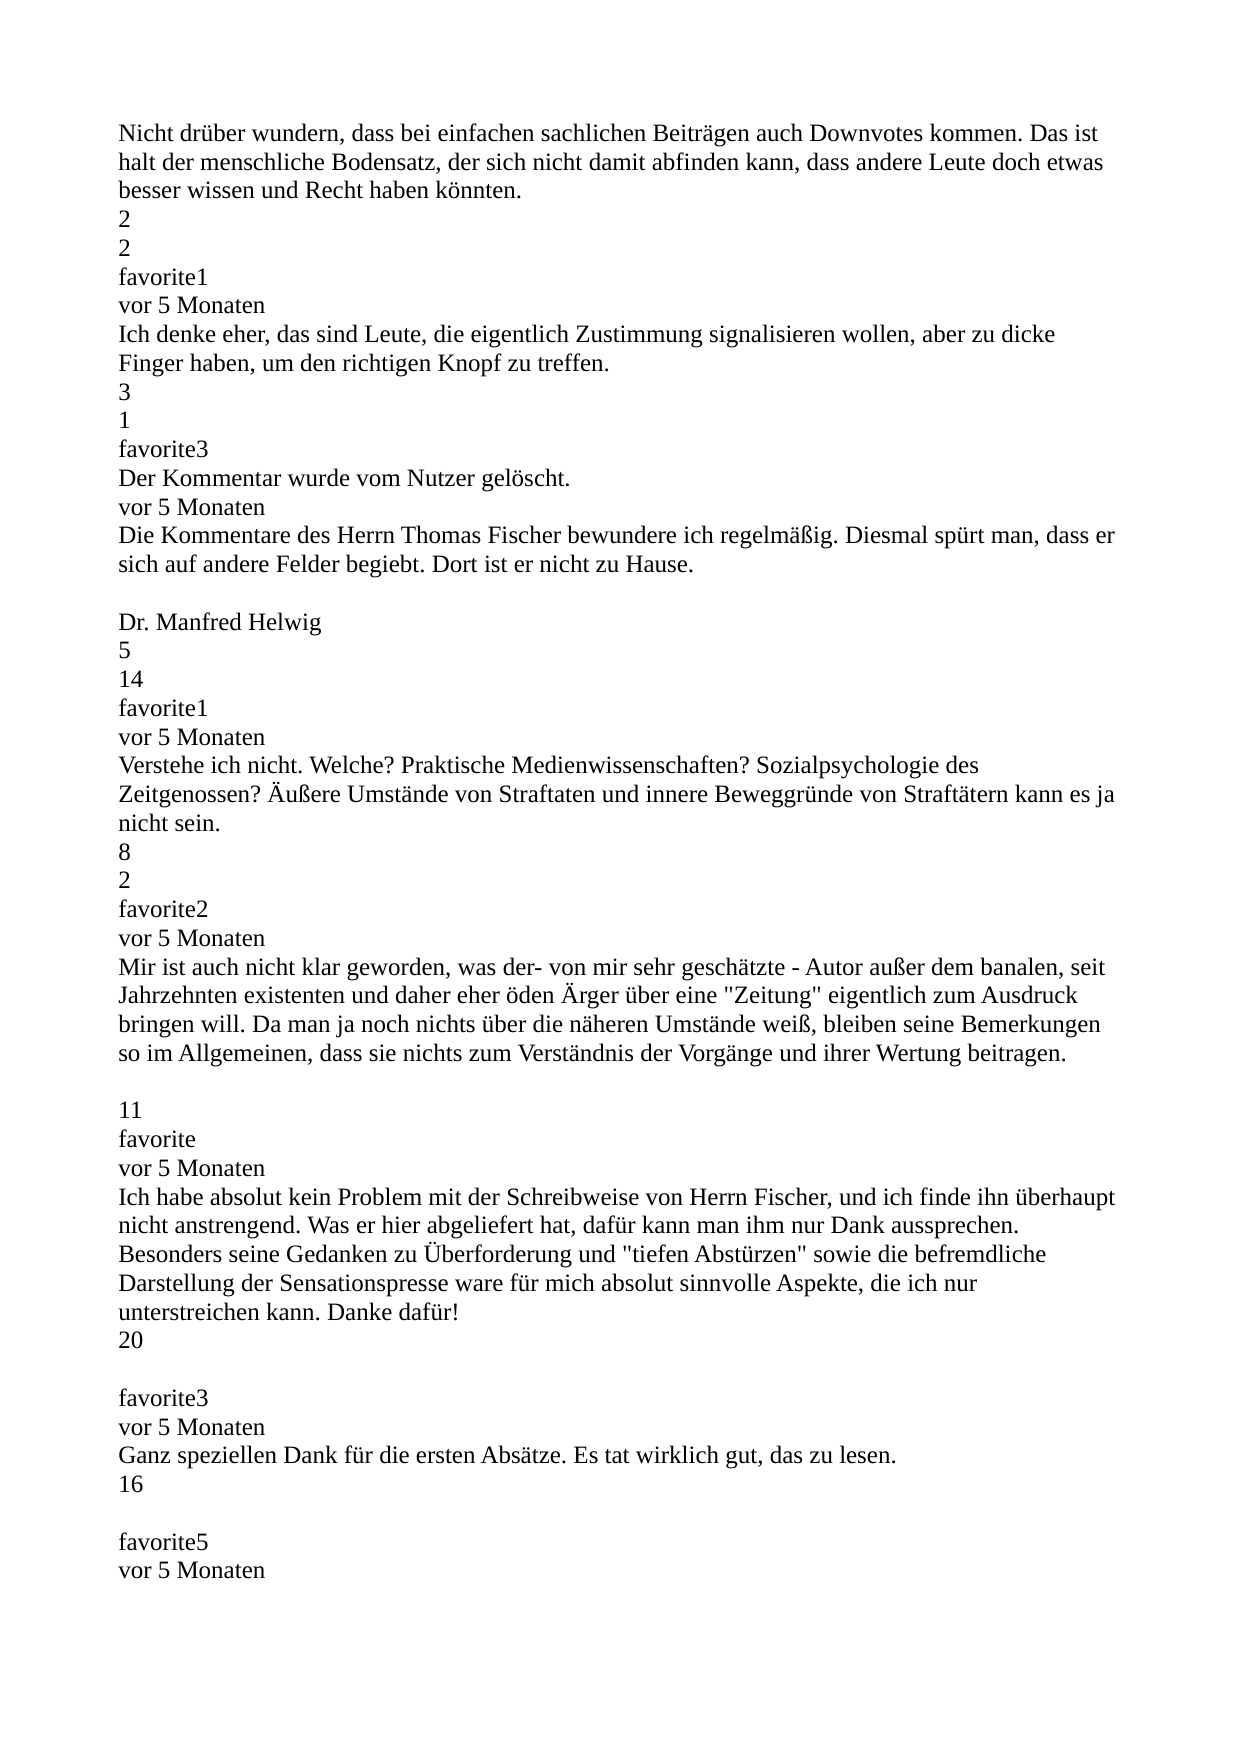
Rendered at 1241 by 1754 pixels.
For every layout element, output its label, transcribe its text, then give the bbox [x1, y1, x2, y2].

text favorite5 [118, 1527, 1122, 1556]
text 11 [118, 1096, 1122, 1124]
text vor 5 Monaten [118, 492, 1122, 521]
text vor 5 Monaten [118, 1556, 1122, 1584]
text 14 [118, 664, 1122, 693]
text vor 5 Monaten [118, 291, 1122, 319]
text vor 5 Monaten [118, 1153, 1122, 1182]
text Die Kommentare des Herrn Thomas Fischer bewundere ich regelmäßig. Diesmal spürt man, dass er sich auf andere Felder begiebt. Dort ist er nicht zu Hause. [118, 521, 1122, 578]
text Ganz speziellen Dank für die ersten Absätze. Es tat wirklich gut, das zu lesen. [118, 1441, 1122, 1469]
text vor 5 Monaten [118, 923, 1122, 952]
text 5 [118, 636, 1122, 664]
text Ich habe absolut kein Problem mit der Schreibweise von Herrn Fischer, und ich finde ihn überhaupt nicht anstrengend. Was er hier abgeliefert hat, dafür kann man ihm nur Dank aussprechen. Besonders seine Gedanken zu Überforderung und "tiefen Abstürzen" sowie die befremdliche Darstellung der Sensationspresse ware für mich absolut sinnvolle Aspekte, die ich nur unterstreichen kann. Danke dafür! [118, 1182, 1122, 1326]
text Verstehe ich nicht. Welche? Praktische Medienwissenschaften? Sozialpsychologie des Zeitgenossen? Äußere Umstände von Straftaten und innere Beweggründe von Straftätern kann es ja nicht sein. [118, 751, 1122, 837]
text 8 [118, 837, 1122, 866]
text 2 [118, 866, 1122, 894]
text favorite3 [118, 1383, 1122, 1412]
text Dr. Manfred Helwig [118, 607, 1122, 636]
text 20 [118, 1326, 1122, 1354]
text favorite1 [118, 693, 1122, 722]
text vor 5 Monaten [118, 722, 1122, 751]
text favorite [118, 1124, 1122, 1153]
text favorite1 [118, 262, 1122, 291]
text 3 [118, 377, 1122, 406]
text favorite3 [118, 434, 1122, 463]
text Mir ist auch nicht klar geworden, was der- von mir sehr geschätzte - Autor außer dem banalen, seit Jahrzehnten existenten und daher eher öden Ärger über eine "Zeitung" eigentlich zum Ausdruck bringen will. Da man ja noch nichts über die näheren Umstände weiß, bleiben seine Bemerkungen so im Allgemeinen, dass sie nichts zum Verständnis der Vorgänge und ihrer Wertung beitragen. [118, 952, 1122, 1067]
text vor 5 Monaten [118, 1412, 1122, 1441]
text 2 [118, 204, 1122, 233]
text Der Kommentar wurde vom Nutzer gelöscht. [118, 463, 1122, 492]
text 2 [118, 233, 1122, 262]
text 16 [118, 1469, 1122, 1498]
text favorite2 [118, 894, 1122, 923]
text Ich denke eher, das sind Leute, die eigentlich Zustimmung signalisieren wollen, aber zu dicke Finger haben, um den richtigen Knopf zu treffen. [118, 319, 1122, 377]
text 1 [118, 406, 1122, 434]
text Nicht drüber wundern, dass bei einfachen sachlichen Beiträgen auch Downvotes kommen. Das ist halt der menschliche Bodensatz, der sich nicht damit abfinden kann, dass andere Leute doch etwas besser wissen und Recht haben könnten. [118, 118, 1122, 204]
